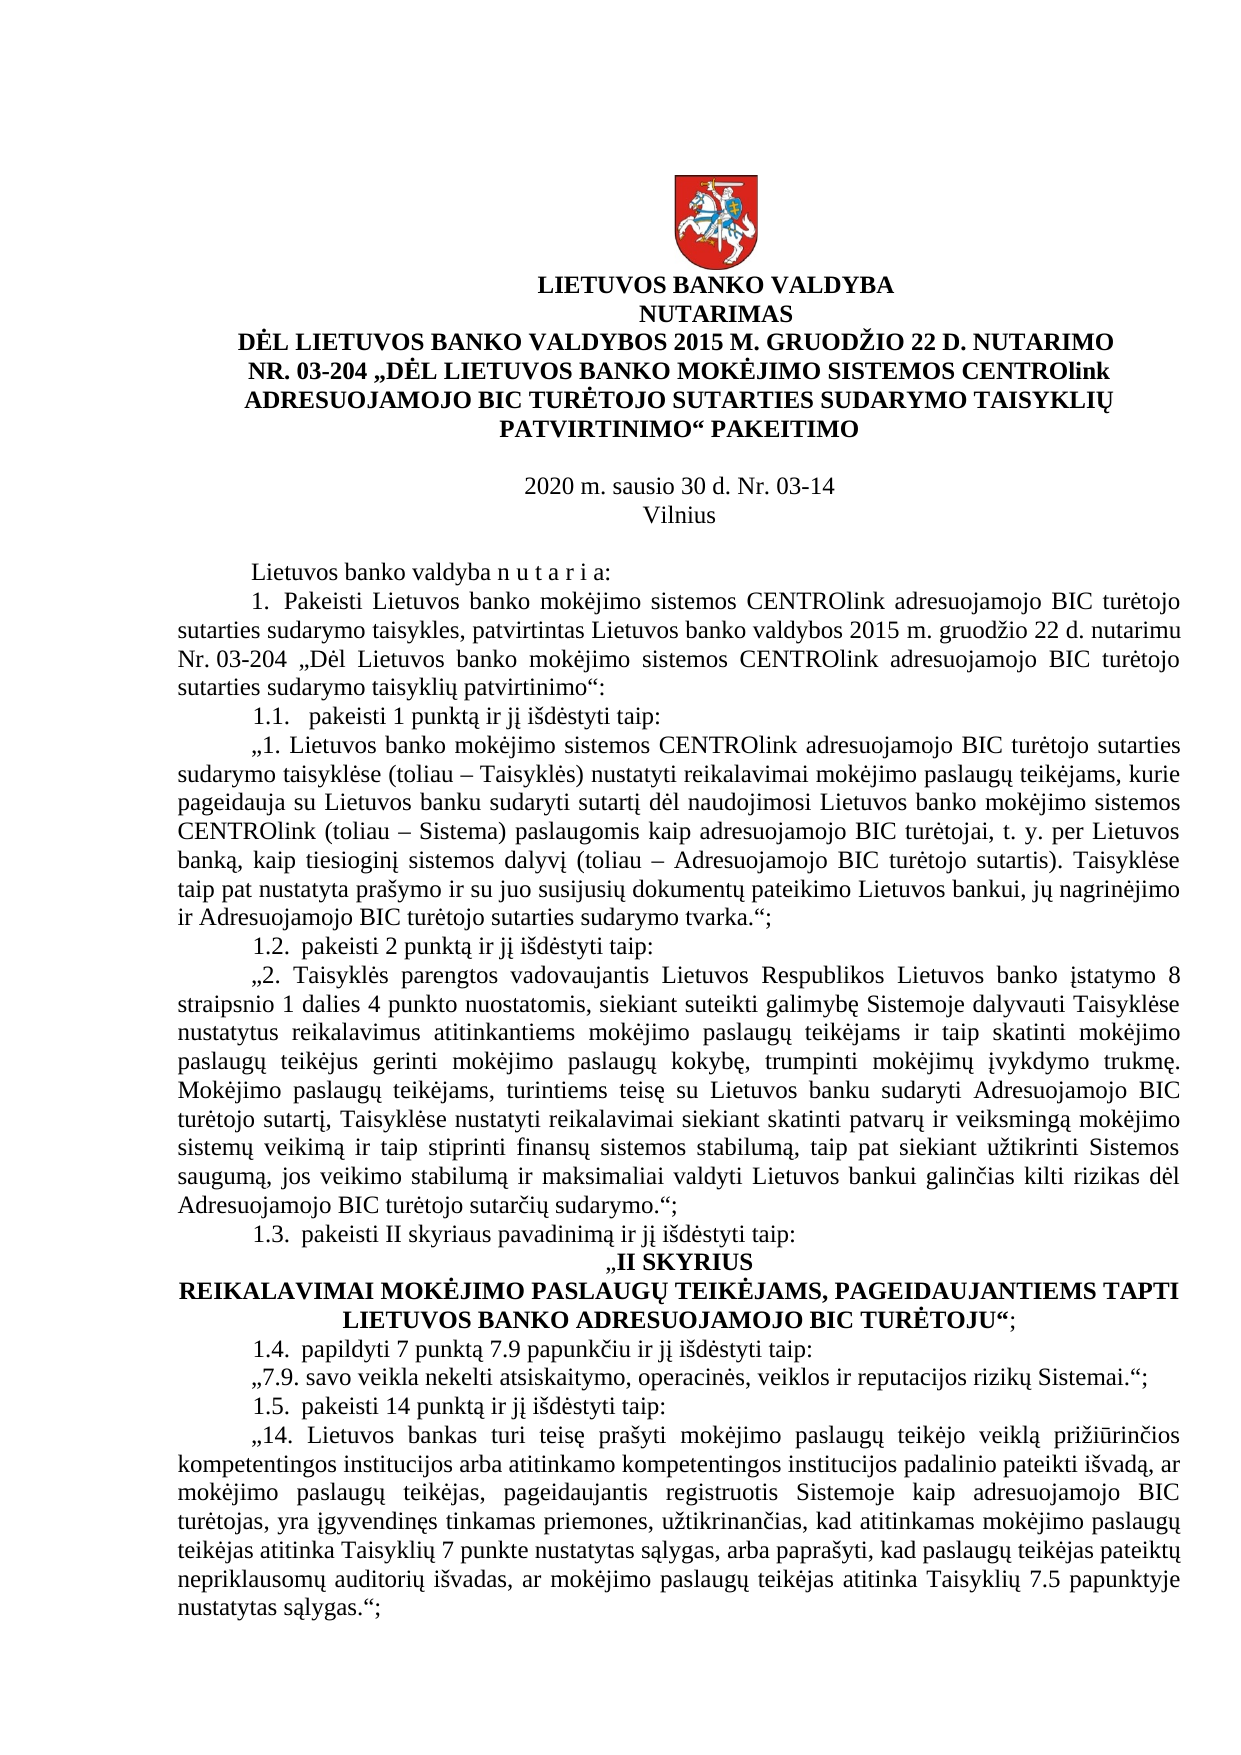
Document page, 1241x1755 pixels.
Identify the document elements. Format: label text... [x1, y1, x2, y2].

text DĖL LIETUVOS BANKO VALDYBOS 2015 M. GRUODŽIO 22 D. NUTARIMO [177, 327, 1181, 356]
text Lietuvos banko valdyba n u t a r i a: [177, 557, 1181, 586]
text 1. Pakeisti Lietuvos banko mokėjimo sistemos CENTROlink adresuojamojo BIC turėtojo sutarties sudarymo taisykles, patvirtintas Lietuvos banko valdybos 2015 m. gruodžio 22 d. nutarimu Nr. 03-204 „Dėl Lietuvos banko mokėjimo sistemos CENTROlink adresuojamojo BIC turėtojo sutarties sudarymo taisyklių patvirtinimo“: [177, 586, 1181, 701]
text „7.9. savo veikla nekelti atsiskaitymo, operacinės, veiklos ir reputacijos rizikų Sistemai.“; [177, 1362, 1181, 1391]
text 1.5. pakeisti 14 punktą ir jį išdėstyti taip: [177, 1391, 1181, 1420]
text Vilnius [177, 500, 1181, 529]
text LIETUVOS BANKO VALDYBA [177, 270, 1181, 299]
text „14. Lietuvos bankas turi teisę prašyti mokėjimo paslaugų teikėjo veiklą prižiūrinčios kompetentingos institucijos arba atitinkamo kompetentingos institucijos padalinio pateikti išvadą, ar mokėjimo paslaugų teikėjas, pageidaujantis registruotis Sistemoje kaip adresuojamojo BIC turėtojas, yra įgyvendinęs tinkamas priemones, užtikrinančias, kad atitinkamas mokėjimo paslaugų teikėjas atitinka Taisyklių 7 punkte nustatytas sąlygas, arba paprašyti, kad paslaugų teikėjas pateiktų nepriklausomų auditorių išvadas, ar mokėjimo paslaugų teikėjas atitinka Taisyklių 7.5 papunktyje nustatytas sąlygas.“; [177, 1420, 1181, 1621]
text NUTARIMAS [177, 299, 1181, 327]
text REIKALAVIMAI MOKĖJIMO PASLAUGŲ TEIKĖJAMS, PAGEIDAUJANTIEMS TAPTI LIETUVOS BANKO ADRESUOJAMOJO BIC TURĖTOJU“; [177, 1276, 1181, 1334]
text NR. 03-204 „DĖL LIETUVOS BANKO MOKĖJIMO SISTEMOS CENTROlink ADRESUOJAMOJO BIC TURĖTOJO SUTARTIES SUDARYMO TAISYKLIŲ PATVIRTINIMO“ PAKEITIMO [177, 356, 1181, 442]
text 1.2. pakeisti 2 punktą ir jį išdėstyti taip: [177, 931, 1181, 960]
text „2. Taisyklės parengtos vadovaujantis Lietuvos Respublikos Lietuvos banko įstatymo 8 straipsnio 1 dalies 4 punkto nuostatomis, siekiant suteikti galimybę Sistemoje dalyvauti Taisyklėse nustatytus reikalavimus atitinkantiems mokėjimo paslaugų teikėjams ir taip skatinti mokėjimo paslaugų teikėjus gerinti mokėjimo paslaugų kokybę, trumpinti mokėjimų įvykdymo trukmę. Mokėjimo paslaugų teikėjams, turintiems teisę su Lietuvos banku sudaryti Adresuojamojo BIC turėtojo sutartį, Taisyklėse nustatyti reikalavimai siekiant skatinti patvarų ir veiksmingą mokėjimo sistemų veikimą ir taip stiprinti finansų sistemos stabilumą, taip pat siekiant užtikrinti Sistemos saugumą, jos veikimo stabilumą ir maksimaliai valdyti Lietuvos bankui galinčias kilti rizikas dėl Adresuojamojo BIC turėtojo sutarčių sudarymo.“; [177, 960, 1181, 1219]
text 1.4. papildyti 7 punktą 7.9 papunkčiu ir jį išdėstyti taip: [177, 1334, 1181, 1362]
text 1.3. pakeisti II skyriaus pavadinimą ir jį išdėstyti taip: [177, 1219, 1181, 1247]
text 1.1. pakeisti 1 punktą ir jį išdėstyti taip: [252, 701, 1181, 730]
text „1. Lietuvos banko mokėjimo sistemos CENTROlink adresuojamojo BIC turėtojo sutarties sudarymo taisyklėse (toliau – Taisyklės) nustatyti reikalavimai mokėjimo paslaugų teikėjams, kurie pageidauja su Lietuvos banku sudaryti sutartį dėl naudojimosi Lietuvos banko mokėjimo sistemos CENTROlink (toliau – Sistema) paslaugomis kaip adresuojamojo BIC turėtojai, t. y. per Lietuvos banką, kaip tiesioginį sistemos dalyvį (toliau – Adresuojamojo BIC turėtojo sutartis). Taisyklėse taip pat nustatyta prašymo ir su juo susijusių dokumentų pateikimo Lietuvos bankui, jų nagrinėjimo ir Adresuojamojo BIC turėtojo sutarties sudarymo tvarka.“; [177, 730, 1181, 931]
text 2020 m. sausio 30 d. Nr. 03-14 [177, 471, 1181, 500]
text „II SKYRIUS [177, 1247, 1181, 1276]
